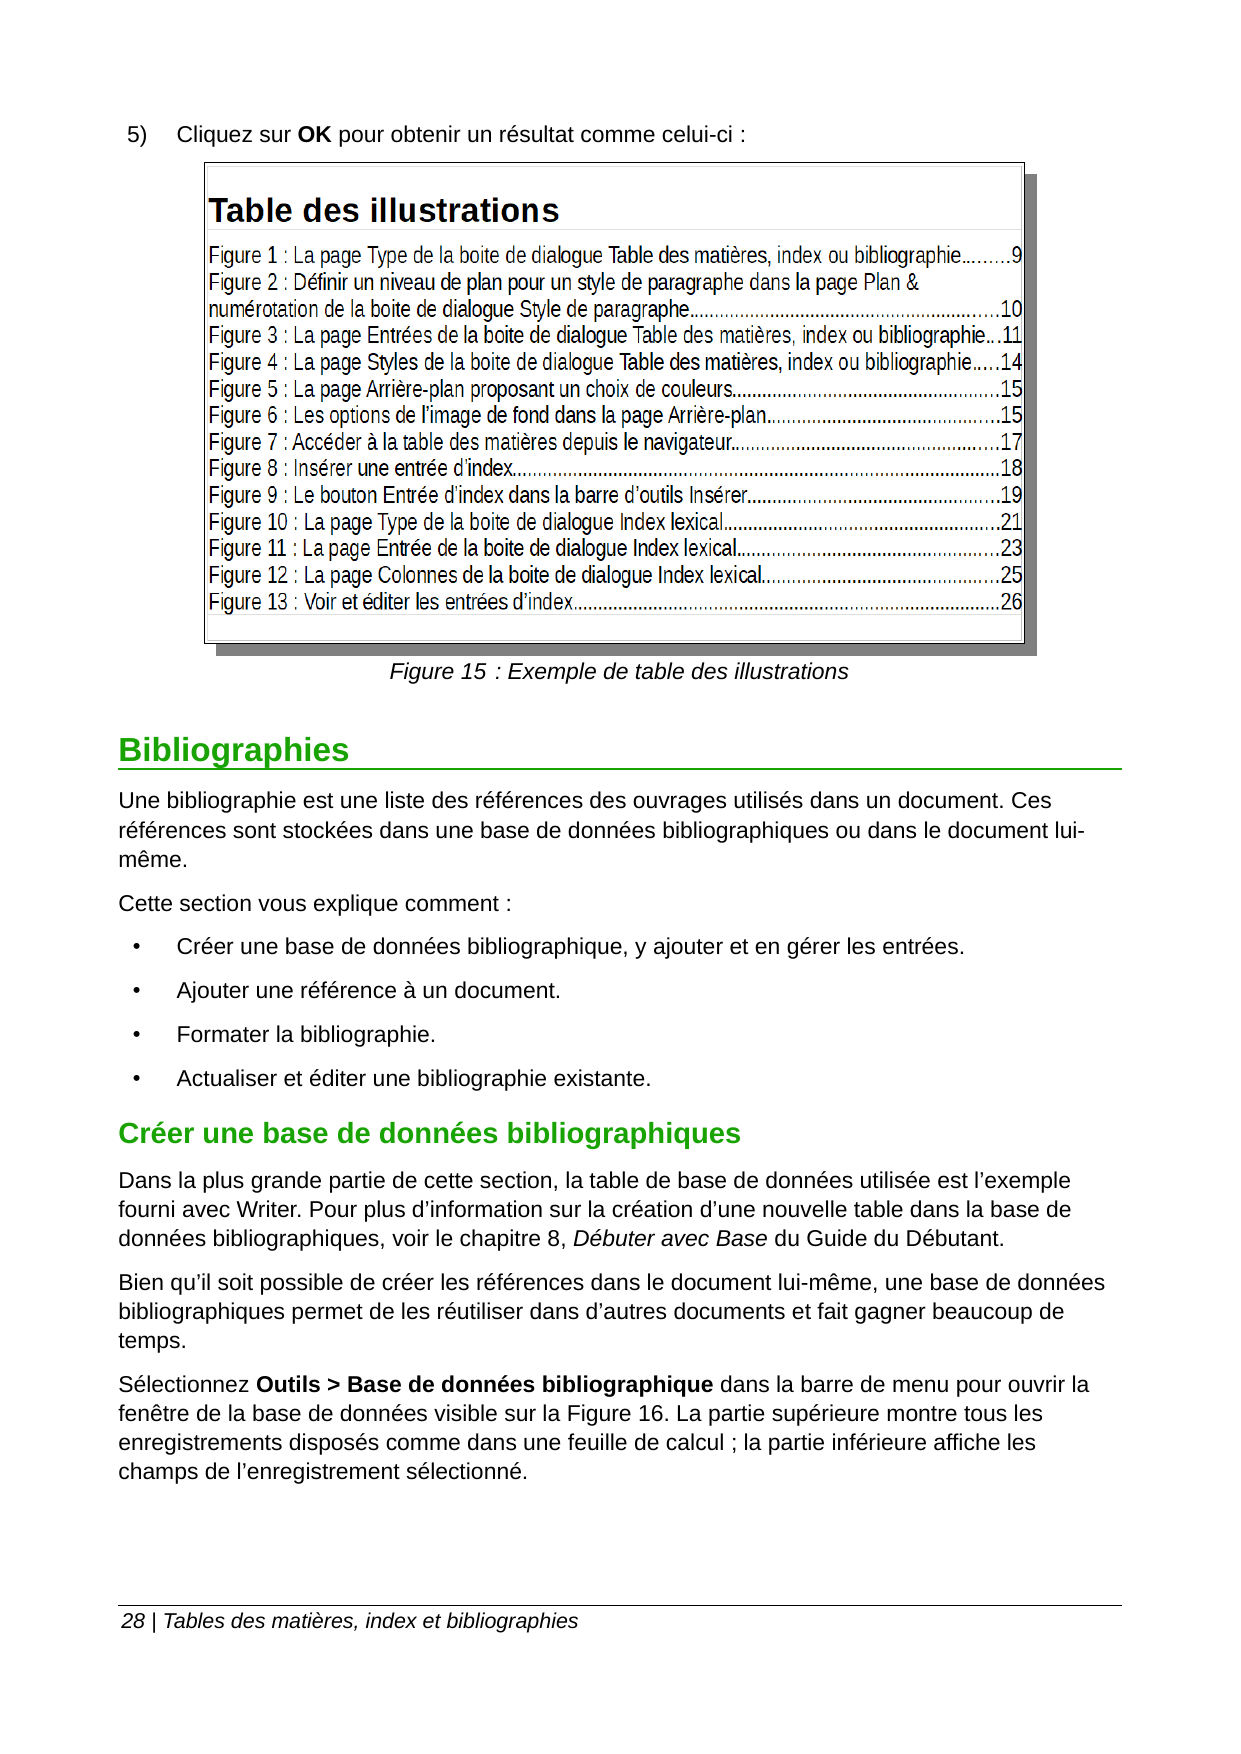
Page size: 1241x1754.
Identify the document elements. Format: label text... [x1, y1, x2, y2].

text Une bibliographie est une liste des références des ouvrages utilisés dans un document. Ces références sont stockées dans une base de données bibliographiques ou dans le document lui-même. [118, 785, 1122, 872]
list Formater la bibliographie. [133, 1018, 1122, 1047]
list Ajouter une référence à un document. [133, 974, 1122, 1003]
list Actualiser et éditer une bibliographie existante. [133, 1062, 1122, 1091]
text Figure 15 : Exemple de table des illustrations [118, 656, 1122, 686]
list Cliquez sur OK pour obtenir un résultat comme celui-ci : [147, 118, 1122, 147]
text Sélectionnez Outils > Base de données bibliographique dans la barre de menu pour ouvrir la fenêtre de la base de données visible sur la Figure 16. La partie supérieure montre tous les enregistrements disposés comme dans une feuille de calcul ; la partie inférieure affiche les champs de l’enregistrement sélectionné. [118, 1368, 1122, 1485]
picture [202, 161, 1038, 657]
text Dans la plus grande partie de cette section, la table de base de données utilisée est l’exemple fourni avec Writer. Pour plus d’information sur la création d’une nouvelle table dans la base de données bibliographiques, voir le chapitre 8, Débuter avec Base du Guide du Débutant. [118, 1164, 1122, 1251]
text Bien qu’il soit possible de créer les références dans le document lui-même, une base de données bibliographiques permet de les réutiliser dans d’autres documents et fait gagner beaucoup de temps. [118, 1266, 1122, 1353]
subtitle Bibliographies [118, 729, 1122, 768]
list Créer une base de données bibliographique, y ajouter et en gérer les entrées. [133, 931, 1122, 960]
subtitle Créer une base de données bibliographiques [118, 1120, 1122, 1149]
text Cette section vous explique comment : [118, 887, 1122, 916]
